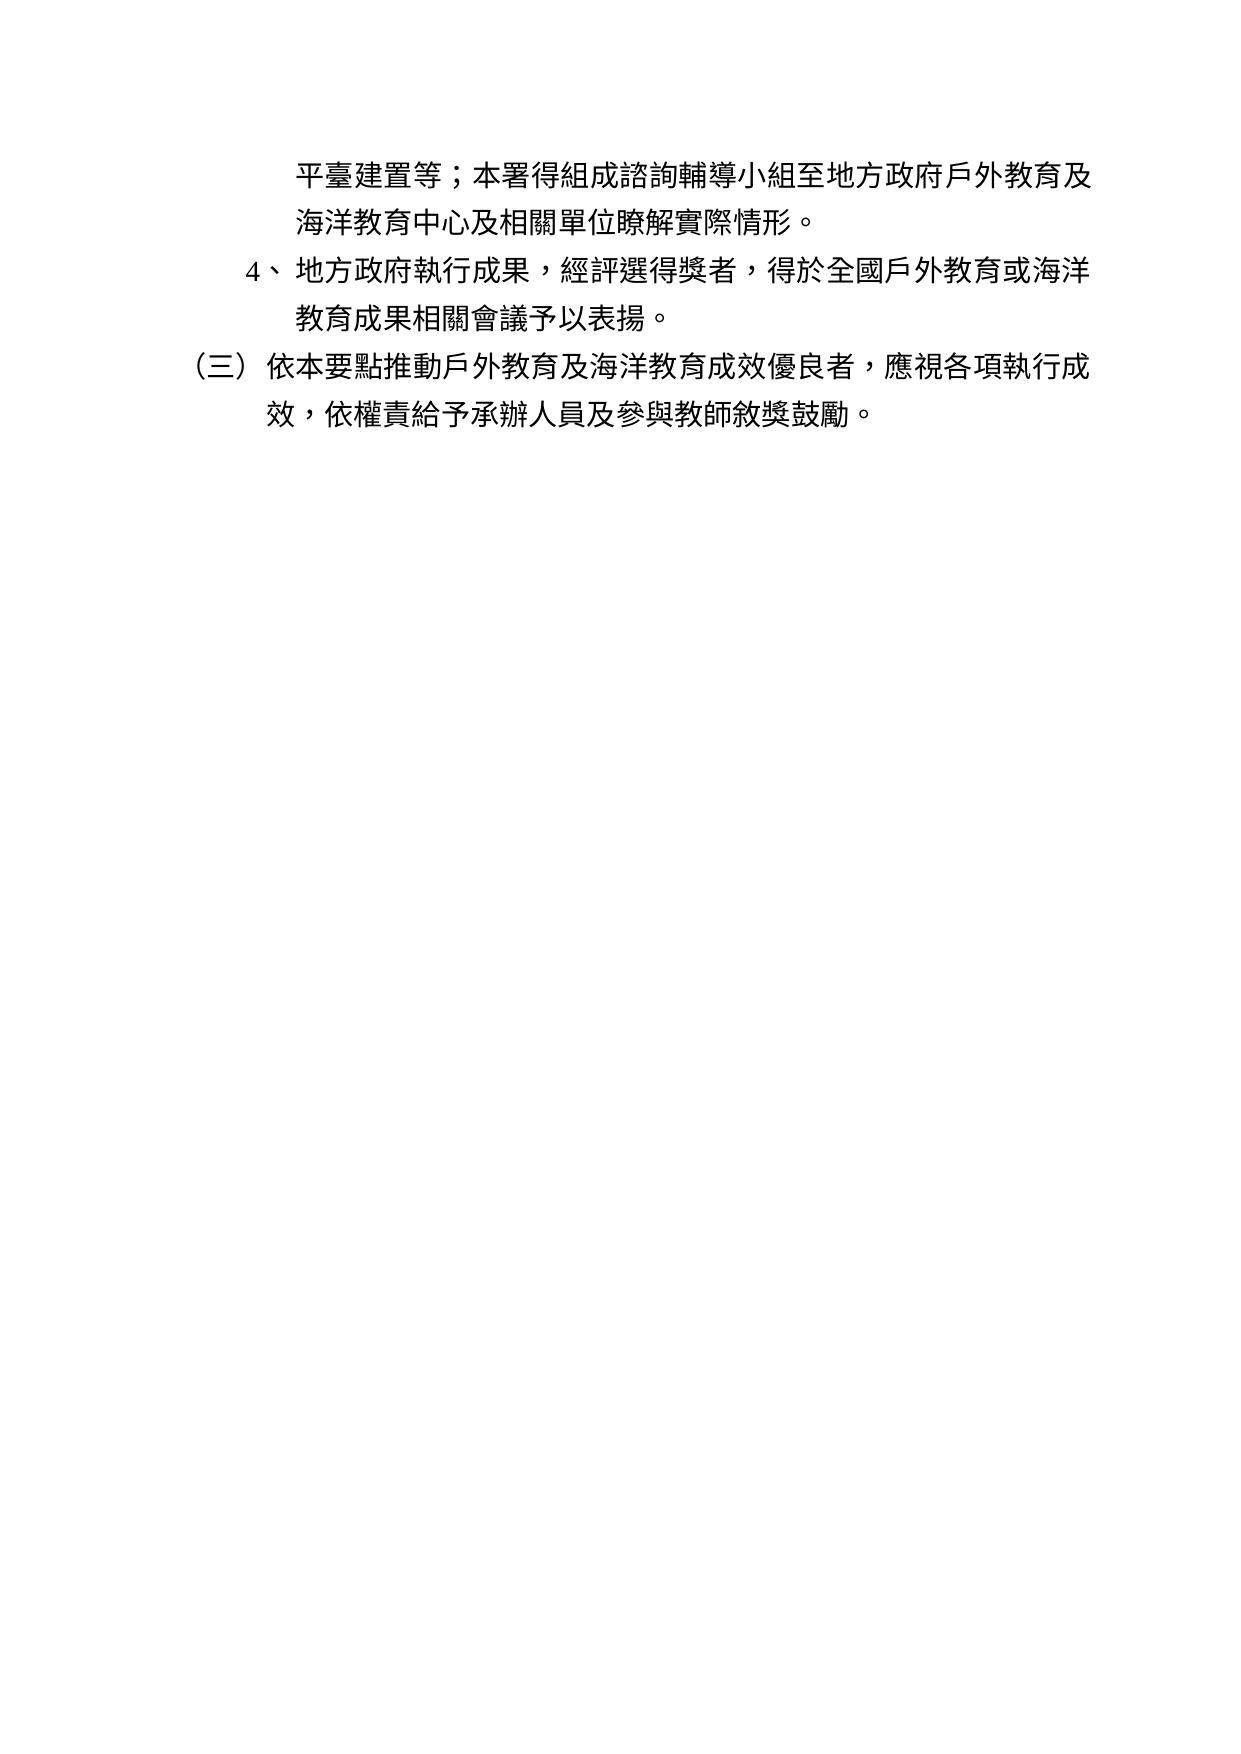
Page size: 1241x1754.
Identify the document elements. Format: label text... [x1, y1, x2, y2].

list 平臺建置等；本署得組成諮詢輔導小組至地方政府戶外教育及海洋教育中心及相關單位瞭解實際情形。 [245, 148, 1092, 243]
list 依本要點推動戶外教育及海洋教育成效優良者，應視各項執行成效，依權責給予承辦人員及參與教師敘獎鼓勵。 [177, 339, 1092, 435]
list 地方政府執行成果，經評選得獎者，得於全國戶外教育或海洋教育成果相關會議予以表揚。 [245, 243, 1092, 339]
